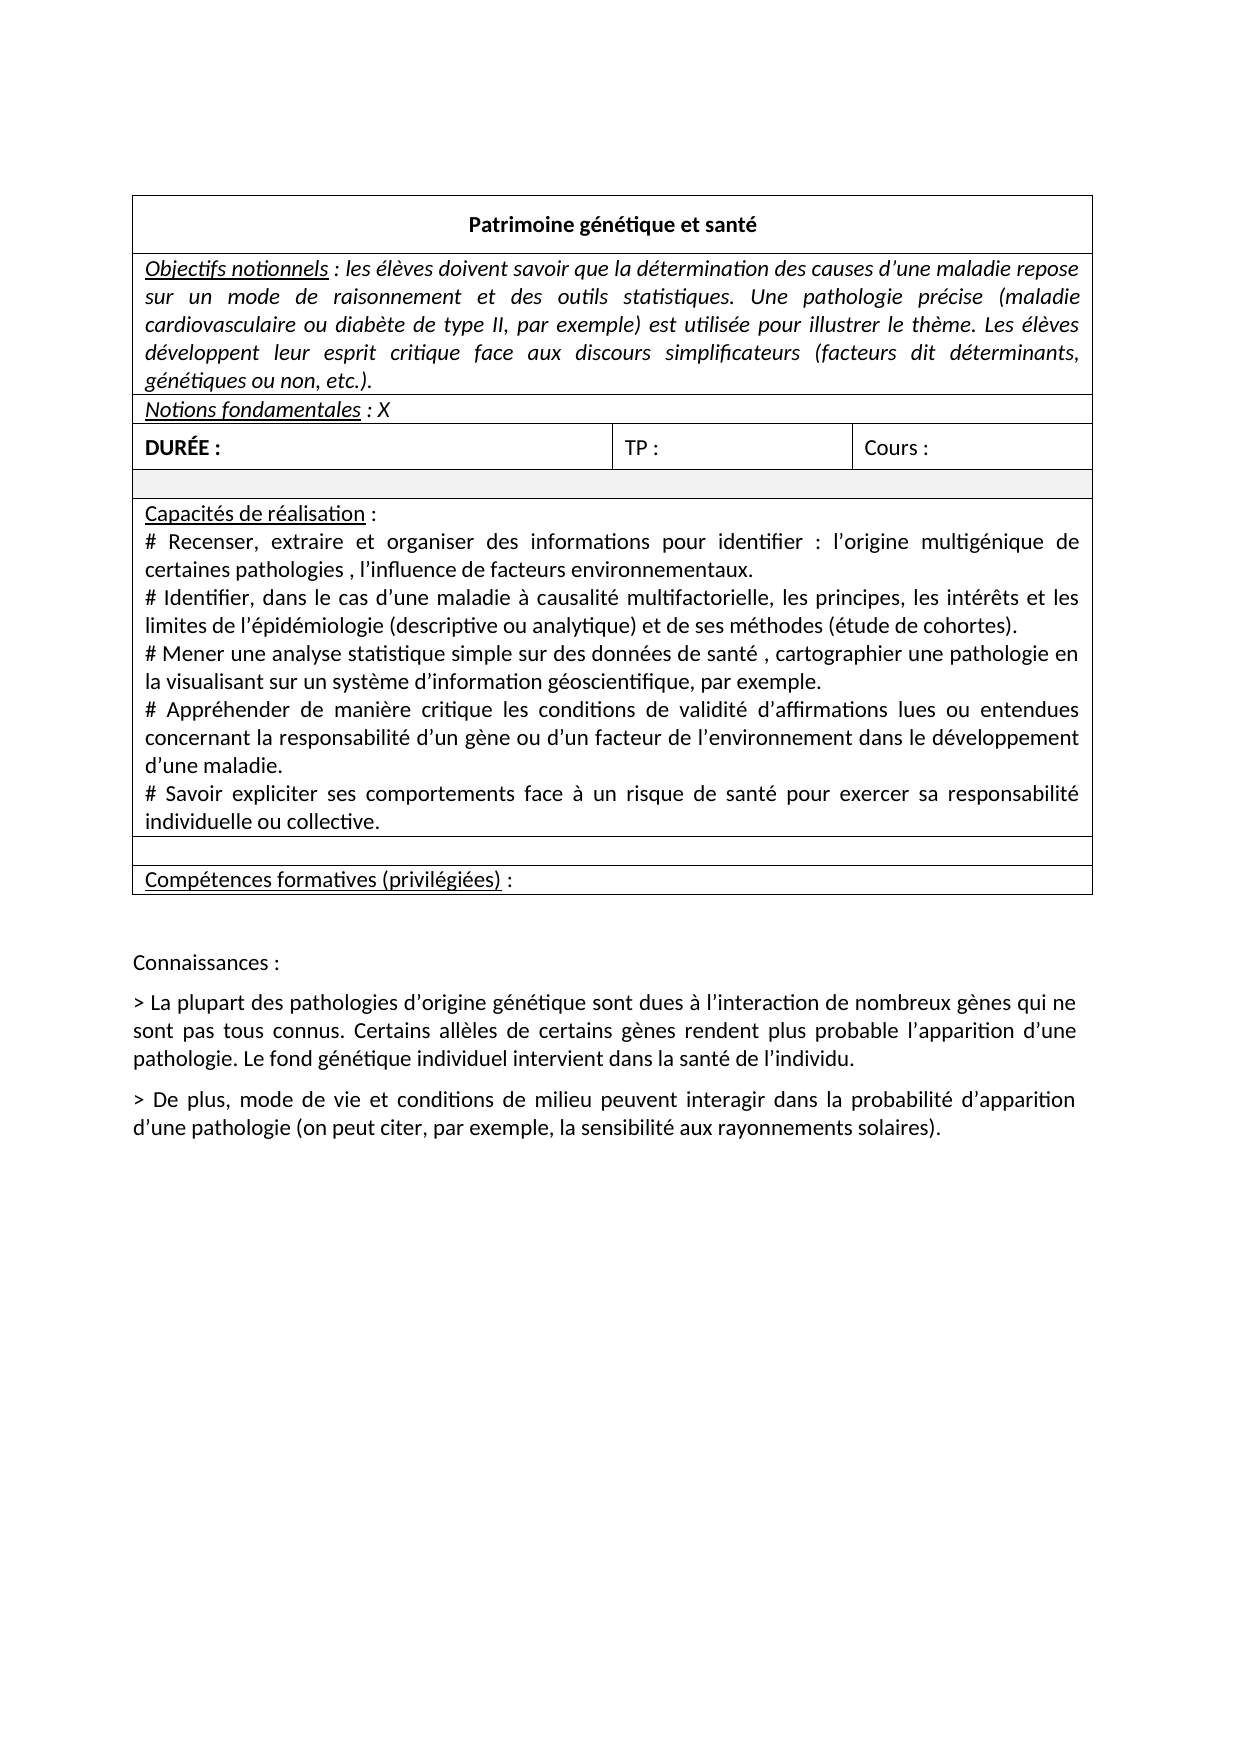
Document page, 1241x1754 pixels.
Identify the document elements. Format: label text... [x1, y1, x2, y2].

table_header Patrimoine génétique et santé [133, 196, 1092, 253]
table_cell [133, 837, 1092, 864]
subtitle > La plupart des pathologies d’origine génétique sont dues à l’interaction de nombreux gènes qui ne sont pas tous connus. Certains allèles de certains gènes rendent plus probable l’apparition d’une pathologie. Le fond génétique individuel intervient dans la santé de l’individu. [133, 988, 1078, 1072]
table_cell Cours : [853, 424, 1092, 469]
table_cell Notions fondamentales : X [133, 395, 1092, 423]
table_cell Capacités de réalisation : # Recenser, extraire et organiser des informations pour identifier : l’origine multigénique de certaines pathologies , l’influence de facteurs environnementaux. # Identifier, dans le cas d’une maladie à causalité multifactorielle, les principes, les intérêts et les limites de l’épidémiologie (descriptive ou analytique) et de ses méthodes (étude de cohortes). # Mener une analyse statistique simple sur des données de santé , cartographier une pathologie en la visualisant sur un système d’information géoscientifique, par exemple. # Appréhender de manière critique les conditions de validité d’affirmations lues ou entendues concernant la responsabilité d’un gène ou d’un facteur de l’environnement dans le développement d’une maladie. # Savoir expliciter ses comportements face à un risque de santé pour exercer sa responsabilité individuelle ou collective. [133, 499, 1092, 836]
table_cell DURÉE : [133, 424, 612, 469]
subtitle > De plus, mode de vie et conditions de milieu peuvent interagir dans la probabilité d’apparition d’une pathologie (on peut citer, par exemple, la sensibilité aux rayonnements solaires). [133, 1085, 1078, 1141]
table_cell Objectifs notionnels : les élèves doivent savoir que la détermination des causes d’une maladie repose sur un mode de raisonnement et des outils statistiques. Une pathologie précise (maladie cardiovasculaire ou diabète de type II, par exemple) est utilisée pour illustrer le thème. Les élèves développent leur esprit critique face aux discours simplificateurs (facteurs dit déterminants, génétiques ou non, etc.). [133, 254, 1092, 394]
table_cell TP : [613, 424, 852, 469]
subtitle Connaissances : [133, 948, 1078, 976]
table_cell Compétences formatives (privilégiées) : [133, 866, 1092, 894]
table_cell [133, 470, 1092, 498]
